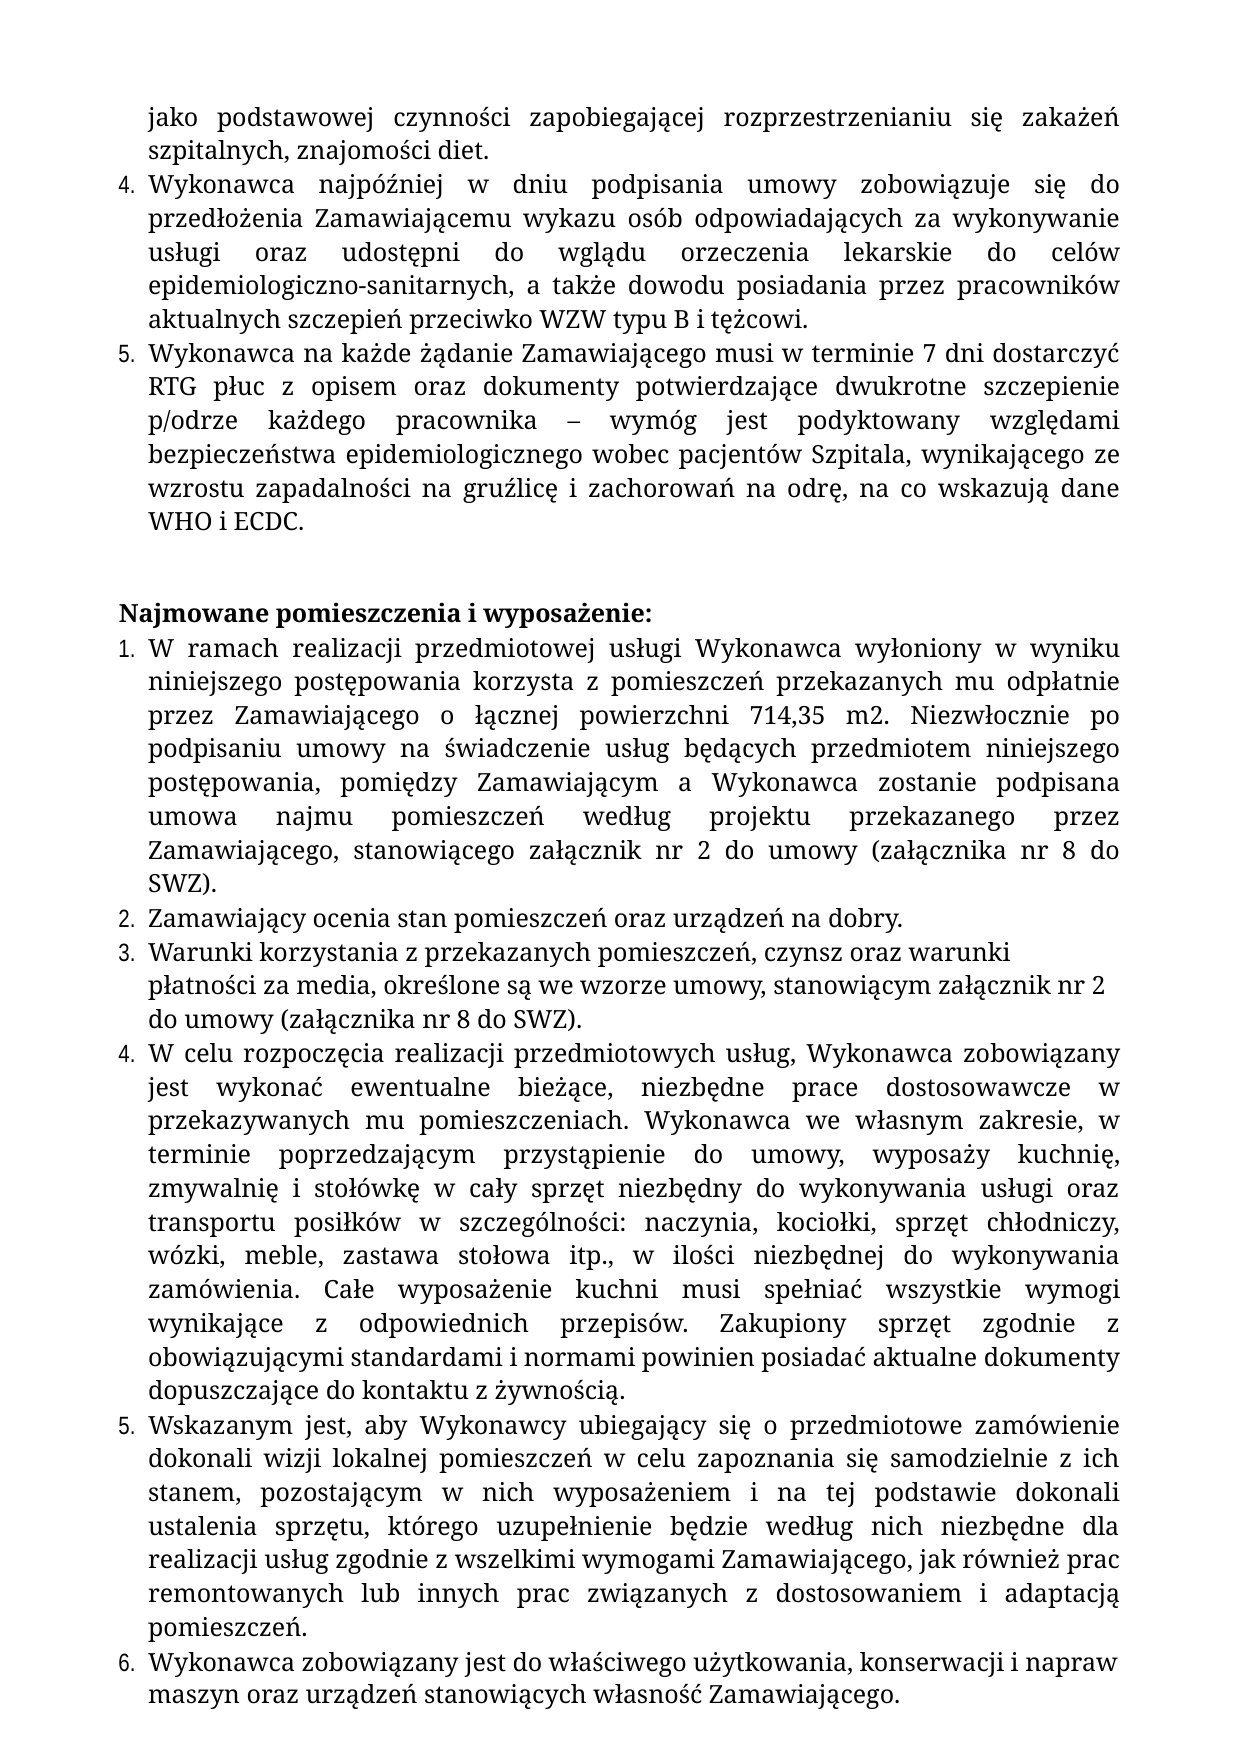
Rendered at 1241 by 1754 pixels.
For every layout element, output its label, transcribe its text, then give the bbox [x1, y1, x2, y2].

list jako podstawowej czynności zapobiegającej rozprzestrzenianiu się zakażeń szpitalnych, znajomości diet. [118, 100, 1121, 167]
list W celu rozpoczęcia realizacji przedmiotowych usług, Wykonawca zobowiązany jest wykonać ewentualne bieżące, niezbędne prace dostosowawcze w przekazywanych mu pomieszczeniach. Wykonawca we własnym zakresie, w terminie poprzedzającym przystąpienie do umowy, wyposaży kuchnię, zmywalnię i stołówkę w cały sprzęt niezbędny do wykonywania usługi oraz transportu posiłków w szczególności: naczynia, kociołki, sprzęt chłodniczy, wózki, meble, zastawa stołowa itp., w ilości niezbędnej do wykonywania zamówienia. Całe wyposażenie kuchni musi spełniać wszystkie wymogi wynikające z odpowiednich przepisów. Zakupiony sprzęt zgodnie z obowiązującymi standardami i normami powinien posiadać aktualne dokumenty dopuszczające do kontaktu z żywnością. [118, 1036, 1121, 1407]
list Wskazanym jest, aby Wykonawcy ubiegający się o przedmiotowe zamówienie dokonali wizji lokalnej pomieszczeń w celu zapoznania się samodzielnie z ich stanem, pozostającym w nich wyposażeniem i na tej podstawie dokonali ustalenia sprzętu, którego uzupełnienie będzie według nich niezbędne dla realizacji usług zgodnie z wszelkimi wymogami Zamawiającego, jak również prac remontowanych lub innych prac związanych z dostosowaniem i adaptacją pomieszczeń. [118, 1408, 1121, 1644]
list Wykonawca najpóźniej w dniu podpisania umowy zobowiązuje się do przedłożenia Zamawiającemu wykazu osób odpowiadających za wykonywanie usługi oraz udostępni do wglądu orzeczenia lekarskie do celów epidemiologiczno-sanitarnych, a także dowodu posiadania przez pracowników aktualnych szczepień przeciwko WZW typu B i tężcowi. [118, 167, 1121, 336]
list Wykonawca zobowiązany jest do właściwego użytkowania, konserwacji i napraw maszyn oraz urządzeń stanowiących własność Zamawiającego. [118, 1644, 1121, 1711]
list W ramach realizacji przedmiotowej usługi Wykonawca wyłoniony w wyniku niniejszego postępowania korzysta z pomieszczeń przekazanych mu odpłatnie przez Zamawiającego o łącznej powierzchni 714,35 m2. Niezwłocznie po podpisaniu umowy na świadczenie usług będących przedmiotem niniejszego postępowania, pomiędzy Zamawiającym a Wykonawca zostanie podpisana umowa najmu pomieszczeń według projektu przekazanego przez Zamawiającego, stanowiącego załącznik nr 2 do umowy (załącznika nr 8 do SWZ). [118, 630, 1121, 900]
text Najmowane pomieszczenia i wyposażenie: [119, 596, 1123, 630]
list Wykonawca na każde żądanie Zamawiającego musi w terminie 7 dni dostarczyć RTG płuc z opisem oraz dokumenty potwierdzające dwukrotne szczepienie p/odrze każdego pracownika – wymóg jest podyktowany względami bezpieczeństwa epidemiologicznego wobec pacjentów Szpitala, wynikającego ze wzrostu zapadalności na gruźlicę i zachorowań na odrę, na co wskazują dane WHO i ECDC. [118, 336, 1121, 538]
list Warunki korzystania z przekazanych pomieszczeń, czynsz oraz warunki płatności za media, określone są we wzorze umowy, stanowiącym załącznik nr 2 do umowy (załącznika nr 8 do SWZ). [118, 935, 1121, 1035]
list Zamawiający ocenia stan pomieszczeń oraz urządzeń na dobry. [118, 901, 1123, 935]
